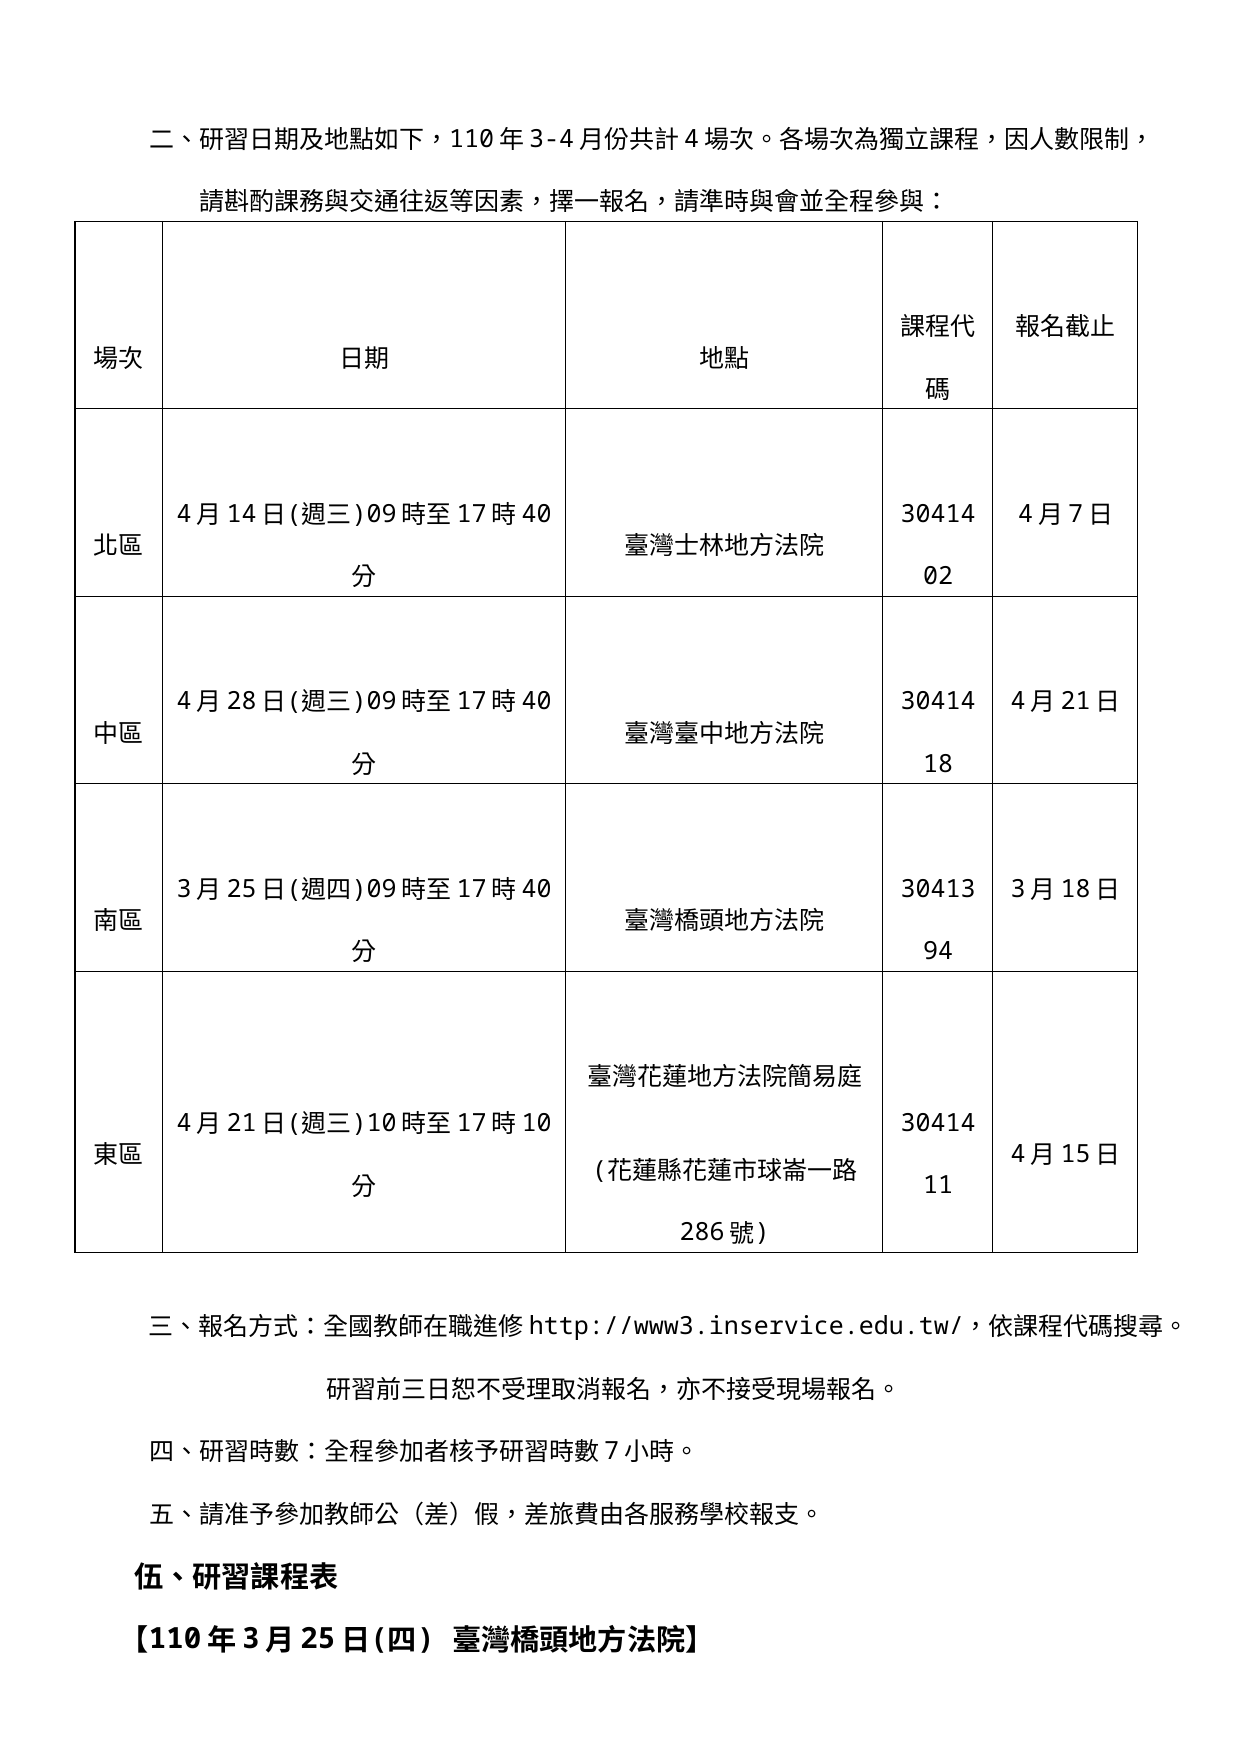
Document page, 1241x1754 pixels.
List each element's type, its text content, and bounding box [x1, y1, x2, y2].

text 二、研習日期及地點如下，110年3-4月份共計4場次。各場次為獨立課程，因人數限制，請斟酌課務與交通往返等因素，擇一報名，請準時與會並全程參與： [149, 96, 1165, 221]
table_cell 中區 [76, 597, 162, 783]
table_cell 4月21日 [993, 597, 1137, 783]
text 【110年3月25日(四) 臺灣橋頭地方法院】 [119, 1596, 1165, 1658]
table_cell 4月14日(週三)09時至17時40分 [163, 409, 565, 596]
table_header 課程代碼 [883, 222, 992, 408]
table_cell 3041394 [883, 784, 992, 971]
table_header 場次 [76, 222, 162, 408]
table_header 報名截止 [993, 222, 1137, 408]
table_cell 4月28日(週三)09時至17時40分 [163, 597, 565, 783]
table_cell 3041411 [883, 972, 992, 1252]
table_cell 北區 [76, 409, 162, 596]
table_cell 南區 [76, 784, 162, 971]
table_cell 臺灣橋頭地方法院 [566, 784, 882, 971]
table_cell 臺灣臺中地方法院 [566, 597, 882, 783]
text 三、報名方式：全國教師在職進修http://www3.inservice.edu.tw/，依課程代碼搜尋。研習前三日恕不受理取消報名，亦不接受現場報名。 [149, 1283, 1165, 1408]
table_cell 4月21日(週三)10時至17時10分 [163, 972, 565, 1252]
table_cell 臺灣士林地方法院 [566, 409, 882, 596]
text 伍、研習課程表 [134, 1533, 1165, 1596]
table_header 地點 [566, 222, 882, 408]
table_cell 臺灣花蓮地方法院簡易庭 (花蓮縣花蓮市球崙一路286號) [566, 972, 882, 1252]
table_cell 4月15日 [993, 972, 1137, 1252]
table_cell 3月25日(週四)09時至17時40分 [163, 784, 565, 971]
table_cell 東區 [76, 972, 162, 1252]
table_cell 3041402 [883, 409, 992, 596]
table_header 日期 [163, 222, 565, 408]
table_cell 4月7日 [993, 409, 1137, 596]
text 四、研習時數：全程參加者核予研習時數7小時。 [149, 1408, 1165, 1471]
table_cell 3041418 [883, 597, 992, 783]
table_cell 3月18日 [993, 784, 1137, 971]
text 五、請准予參加教師公（差）假，差旅費由各服務學校報支。 [149, 1471, 1165, 1533]
